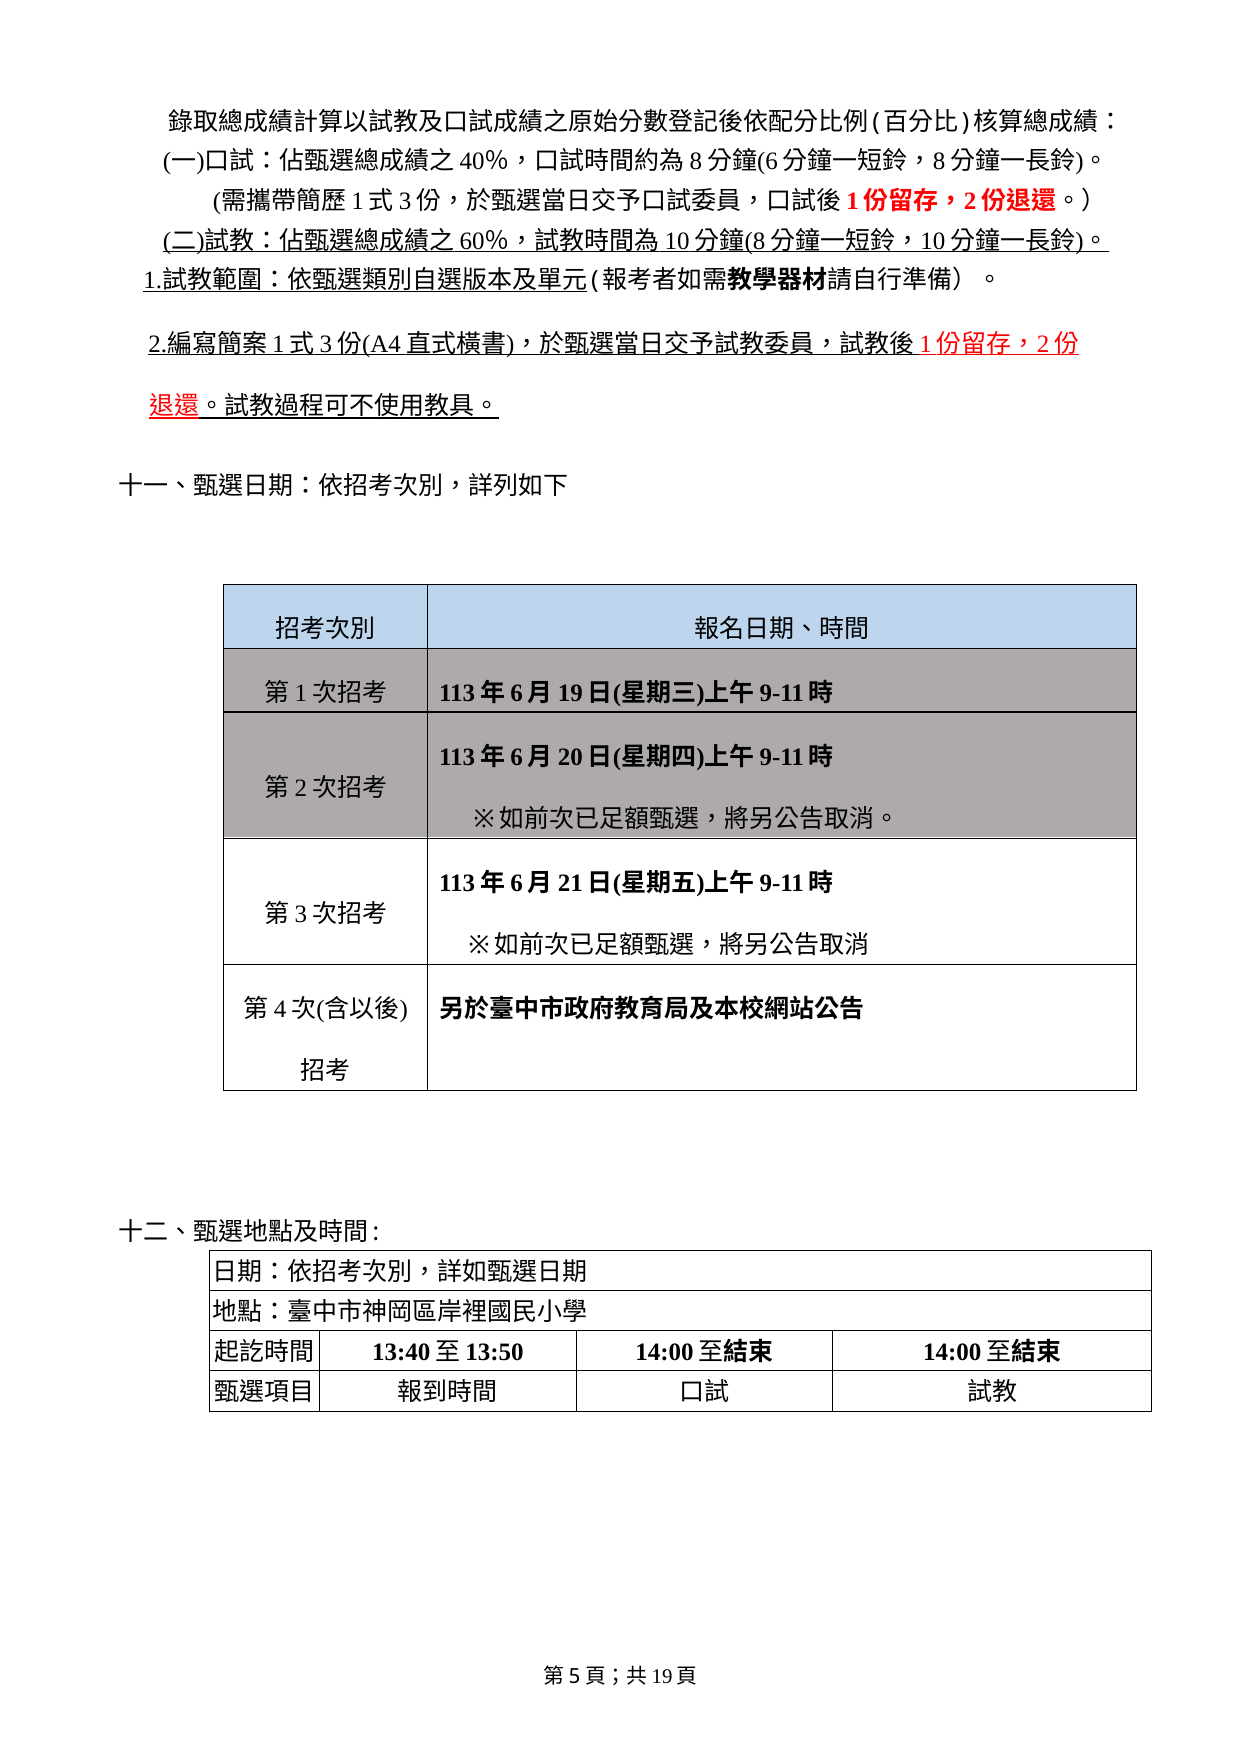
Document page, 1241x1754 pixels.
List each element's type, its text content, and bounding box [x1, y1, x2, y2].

table_header 招考次別 [224, 585, 427, 648]
table_cell 113年6月20日(星期四)上午9-11時 ※如前次已足額甄選，將另公告取消。 [428, 713, 1136, 837]
table_cell 另於臺中市政府教育局及本校網站公告 [428, 965, 1136, 1089]
table_cell 14:00至結束 [833, 1331, 1151, 1370]
table_cell 13:40至13:50 [320, 1331, 576, 1370]
table_cell 14:00至結束 [577, 1331, 832, 1370]
table_cell 113年6月19日(星期三)上午9-11時 [428, 649, 1136, 711]
table_cell 第2次招考 [224, 713, 427, 837]
text 十二、甄選地點及時間: [118, 1188, 1122, 1250]
text 退還。試教過程可不使用教具。 [118, 362, 1122, 425]
table_cell 第3次招考 [224, 839, 427, 963]
text 2.編寫簡案1式3份(A4直式橫書)，於甄選當日交予試教委員，試教後1份留存，2份 [118, 300, 1122, 362]
text (一)口試：佔甄選總成績之40％，口試時間約為8分鐘(6分鐘一短鈴，8分鐘一長鈴)。 [163, 141, 1122, 177]
table_header 日期：依招考次別，詳如甄選日期 [210, 1251, 1151, 1290]
table_header 報名日期、時間 [428, 585, 1136, 648]
text (二)試教：佔甄選總成績之60％，試教時間為10分鐘(8分鐘一短鈴，10分鐘一長鈴)。 [163, 220, 1122, 256]
table_cell 起訖時間 [210, 1331, 319, 1370]
text 錄取總成績計算以試教及口試成績之原始分數登記後依配分比例(百分比)核算總成績： [168, 78, 1122, 141]
table_cell 試教 [833, 1371, 1151, 1411]
text (需攜帶簡歷1式3份，於甄選當日交予口試委員，口試後1份留存，2份退還。） [163, 180, 1122, 217]
table_cell 報到時間 [320, 1371, 576, 1411]
table_cell 地點：臺中市神岡區岸裡國民小學 [210, 1291, 1151, 1330]
table_cell 113年6月21日(星期五)上午9-11時 ※如前次已足額甄選，將另公告取消 [428, 839, 1136, 963]
text 1.試教範圍：依甄選類別自選版本及單元(報考者如需教學器材請自行準備）。 [118, 260, 1122, 296]
table_cell 口試 [577, 1371, 832, 1411]
table_cell 第1次招考 [224, 649, 427, 711]
table_cell 甄選項目 [210, 1371, 319, 1411]
table_cell 第4次(含以後) 招考 [224, 965, 427, 1089]
text 十一、甄選日期：依招考次別，詳列如下 [118, 442, 1122, 504]
